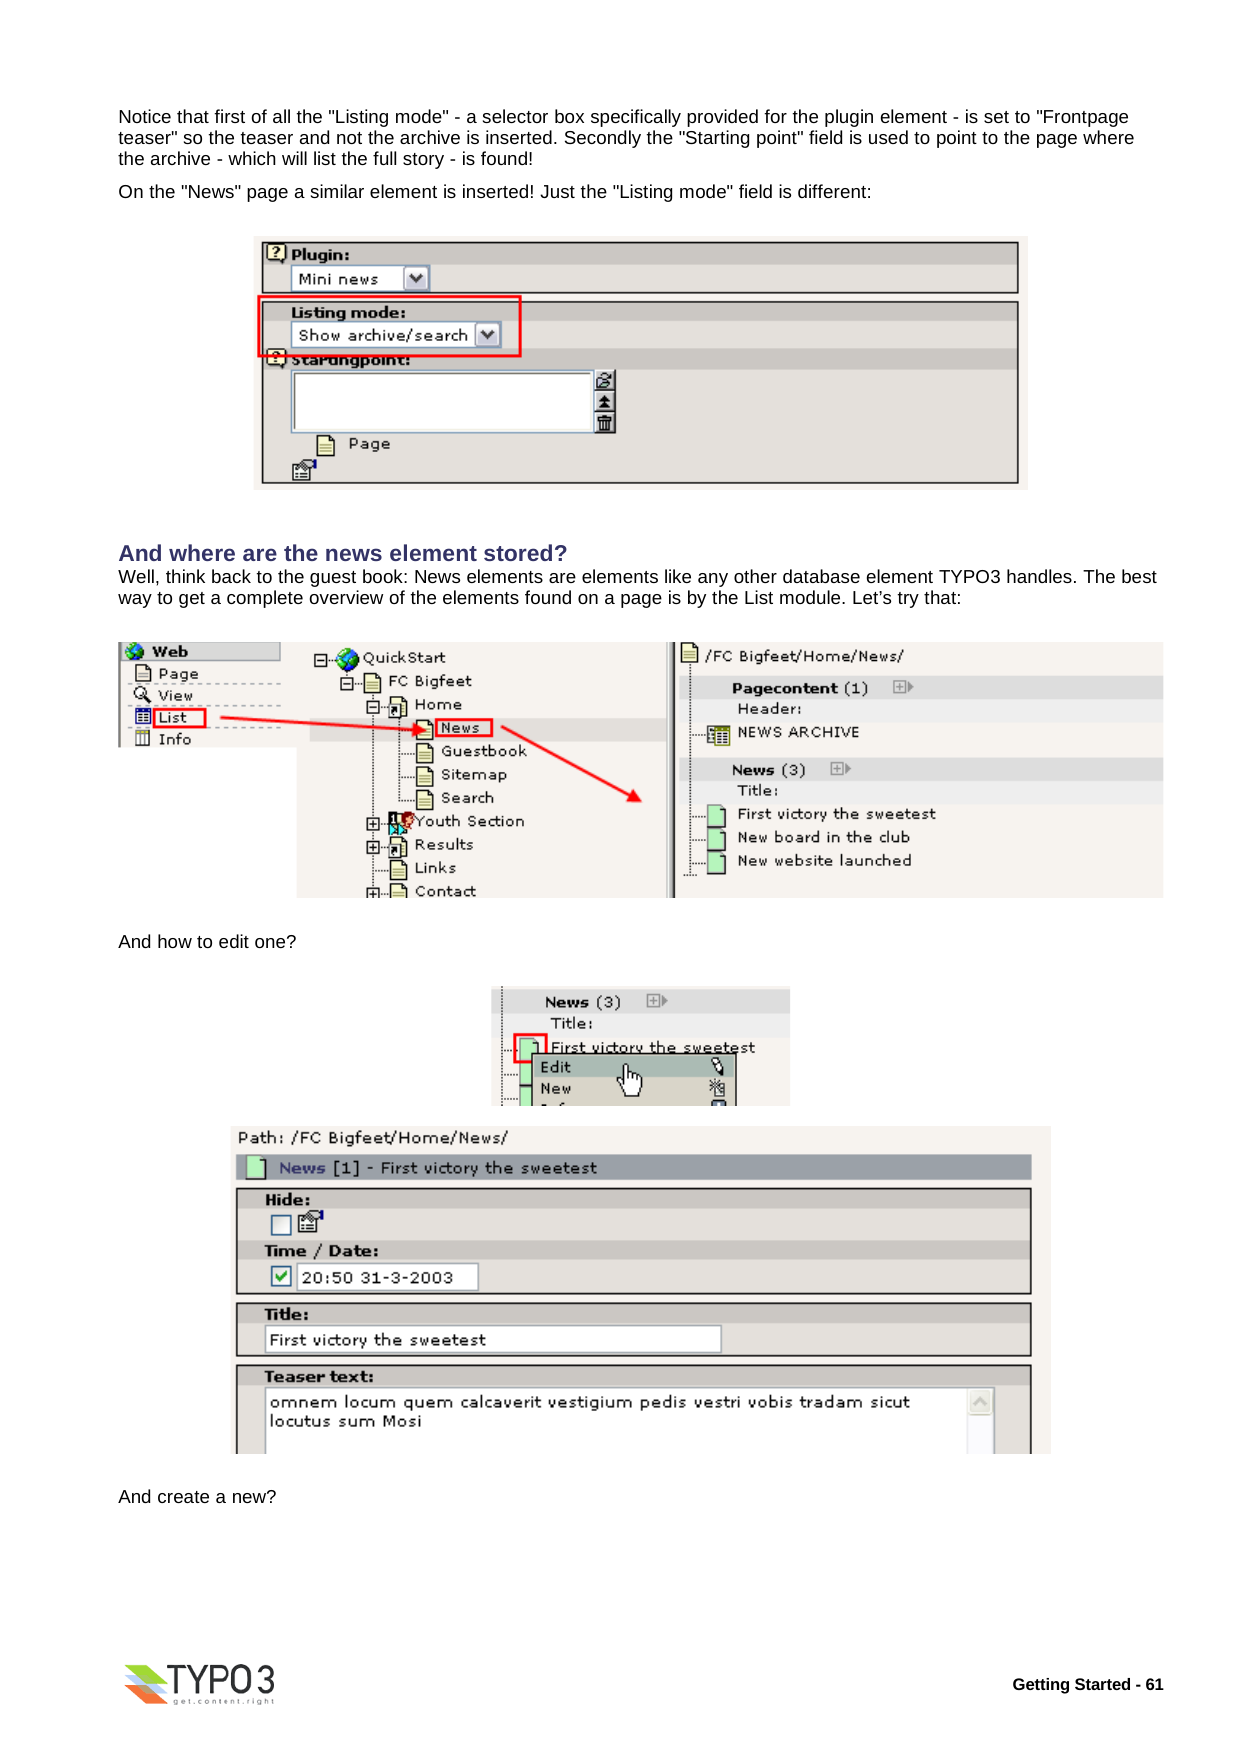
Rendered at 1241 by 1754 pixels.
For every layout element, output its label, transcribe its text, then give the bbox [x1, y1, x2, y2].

picture [230, 1126, 1051, 1454]
text And how to edit one? [118, 931, 1163, 952]
picture [253, 236, 1028, 490]
text Well, think back to the guest book: News elements are elements like any other database element TYPO3 handles. The best way to get a complete overview of the elements found on a page is by the List module. Let’s try that: [118, 566, 1163, 608]
text And create a new? [118, 1487, 1163, 1508]
text On the "News" page a similar element is inserted! Just the "Listing mode" field is different: [118, 182, 1163, 203]
picture [491, 986, 791, 1106]
text Notice that first of all the "Listing mode" - a selector box specifically provided for the plugin element - is set to "Frontpage teaser" so the teaser and not the archive is inserted. Secondly the "Starting point" field is used to point to the page where the archive - which will list the full story - is found! [118, 106, 1163, 169]
picture [118, 642, 1164, 898]
picture [119, 1659, 280, 1710]
subtitle And where are the news element stored? [118, 540, 1163, 566]
